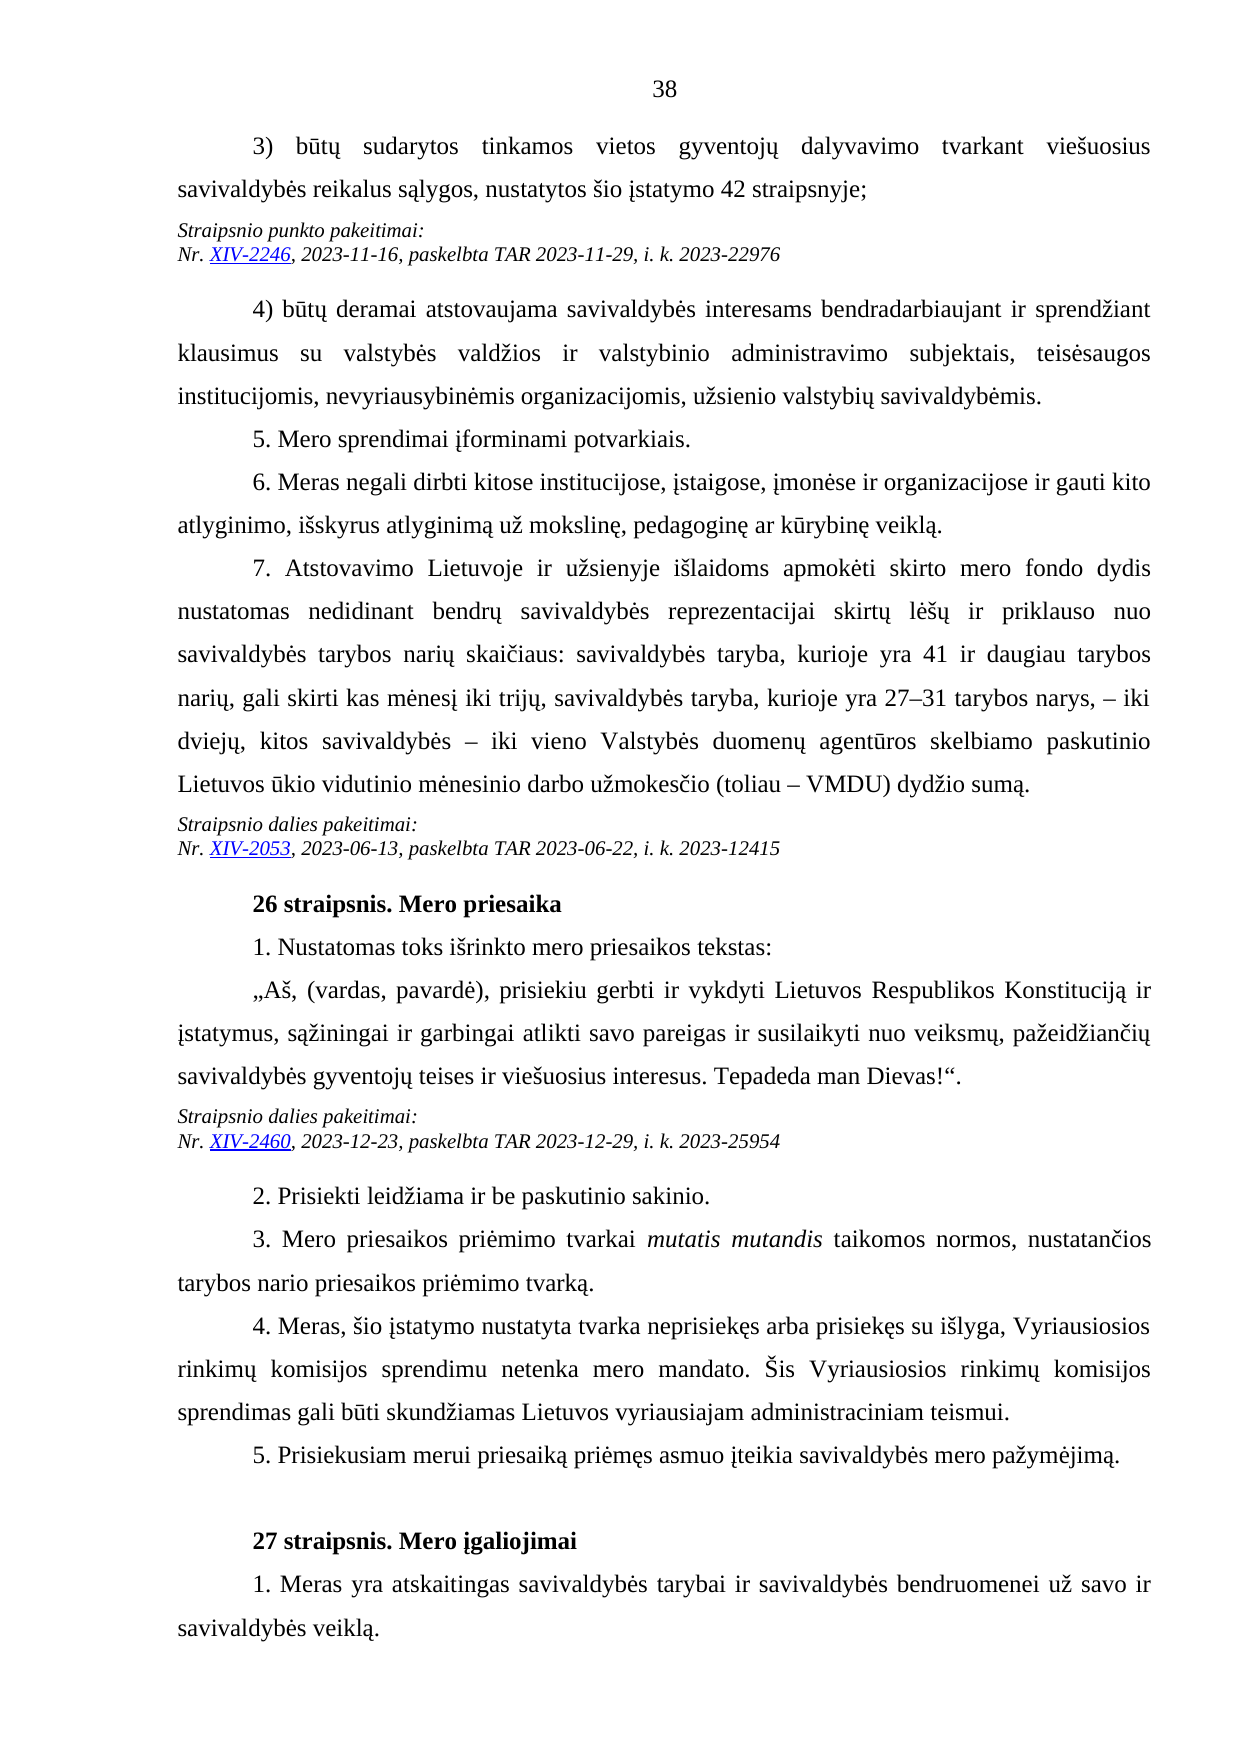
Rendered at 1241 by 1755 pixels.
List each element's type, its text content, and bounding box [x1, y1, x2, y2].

text Nr. XIV-2460, 2023-12-23, paskelbta TAR 2023-12-29, i. k. 2023-25954 [177, 1128, 1152, 1153]
text 26 straipsnis. Mero priesaika [177, 889, 1152, 918]
text 2. Prisiekti leidžiama ir be paskutinio sakinio. [177, 1181, 1152, 1210]
text 7. Atstovavimo Lietuvoje ir užsienyje išlaidoms apmokėti skirto mero fondo dydis nustatomas nedidinant bendrų savivaldybės reprezentacijai skirtų lėšų ir priklauso nuo savivaldybės tarybos narių skaičiaus: savivaldybės taryba, kurioje yra 41 ir daugiau tarybos narių, gali skirti kas mėnesį iki trijų, savivaldybės taryba, kurioje yra 27–31 tarybos narys, – iki dviejų, kitos savivaldybės – iki vieno Valstybės duomenų agentūros skelbiamo paskutinio Lietuvos ūkio vidutinio mėnesinio darbo užmokesčio (toliau – VMDU) dydžio sumą. [177, 553, 1152, 798]
text 4. Meras, šio įstatymo nustatyta tvarka neprisiekęs arba prisiekęs su išlyga, Vyriausiosios rinkimų komisijos sprendimu netenka mero mandato. Šis Vyriausiosios rinkimų komisijos sprendimas gali būti skundžiamas Lietuvos vyriausiajam administraciniam teismui. [177, 1311, 1152, 1426]
text Straipsnio dalies pakeitimai: [177, 812, 1152, 836]
text 27 straipsnis. Mero įgaliojimai [177, 1526, 1152, 1555]
text 3. Mero priesaikos priėmimo tvarkai mutatis mutandis taikomos normos, nustatančios tarybos nario priesaikos priėmimo tvarką. [177, 1224, 1152, 1296]
text 4) būtų deramai atstovaujama savivaldybės interesams bendradarbiaujant ir sprendžiant klausimus su valstybės valdžios ir valstybinio administravimo subjektais, teisėsaugos institucijomis, nevyriausybinėmis organizacijomis, užsienio valstybių savivaldybėmis. [177, 294, 1152, 409]
text Straipsnio punkto pakeitimai: [177, 218, 1152, 242]
text 1. Meras yra atskaitingas savivaldybės tarybai ir savivaldybės bendruomenei už savo ir savivaldybės veiklą. [177, 1569, 1152, 1641]
text Straipsnio dalies pakeitimai: [177, 1104, 1152, 1128]
text „Aš, (vardas, pavardė), prisiekiu gerbti ir vykdyti Lietuvos Respublikos Konstituciją ir įstatymus, sąžiningai ir garbingai atlikti savo pareigas ir susilaikyti nuo veiksmų, pažeidžiančių savivaldybės gyventojų teises ir viešuosius interesus. Tepadeda man Dievas!“. [177, 975, 1152, 1090]
text 5. Prisiekusiam merui priesaiką priėmęs asmuo įteikia savivaldybės mero pažymėjimą. [177, 1440, 1152, 1469]
text 5. Mero sprendimai įforminami potvarkiais. [177, 424, 1152, 453]
text 6. Meras negali dirbti kitose institucijose, įstaigose, įmonėse ir organizacijose ir gauti kito atlyginimo, išskyrus atlyginimą už mokslinę, pedagoginę ar kūrybinę veiklą. [177, 467, 1152, 539]
text 1. Nustatomas toks išrinkto mero priesaikos tekstas: [177, 932, 1152, 961]
text 3) būtų sudarytos tinkamos vietos gyventojų dalyvavimo tvarkant viešuosius savivaldybės reikalus sąlygos, nustatytos šio įstatymo 42 straipsnyje; [177, 131, 1152, 203]
text Nr. XIV-2246, 2023-11-16, paskelbta TAR 2023-11-29, i. k. 2023-22976 [177, 242, 1152, 266]
text Nr. XIV-2053, 2023-06-13, paskelbta TAR 2023-06-22, i. k. 2023-12415 [177, 836, 1152, 860]
